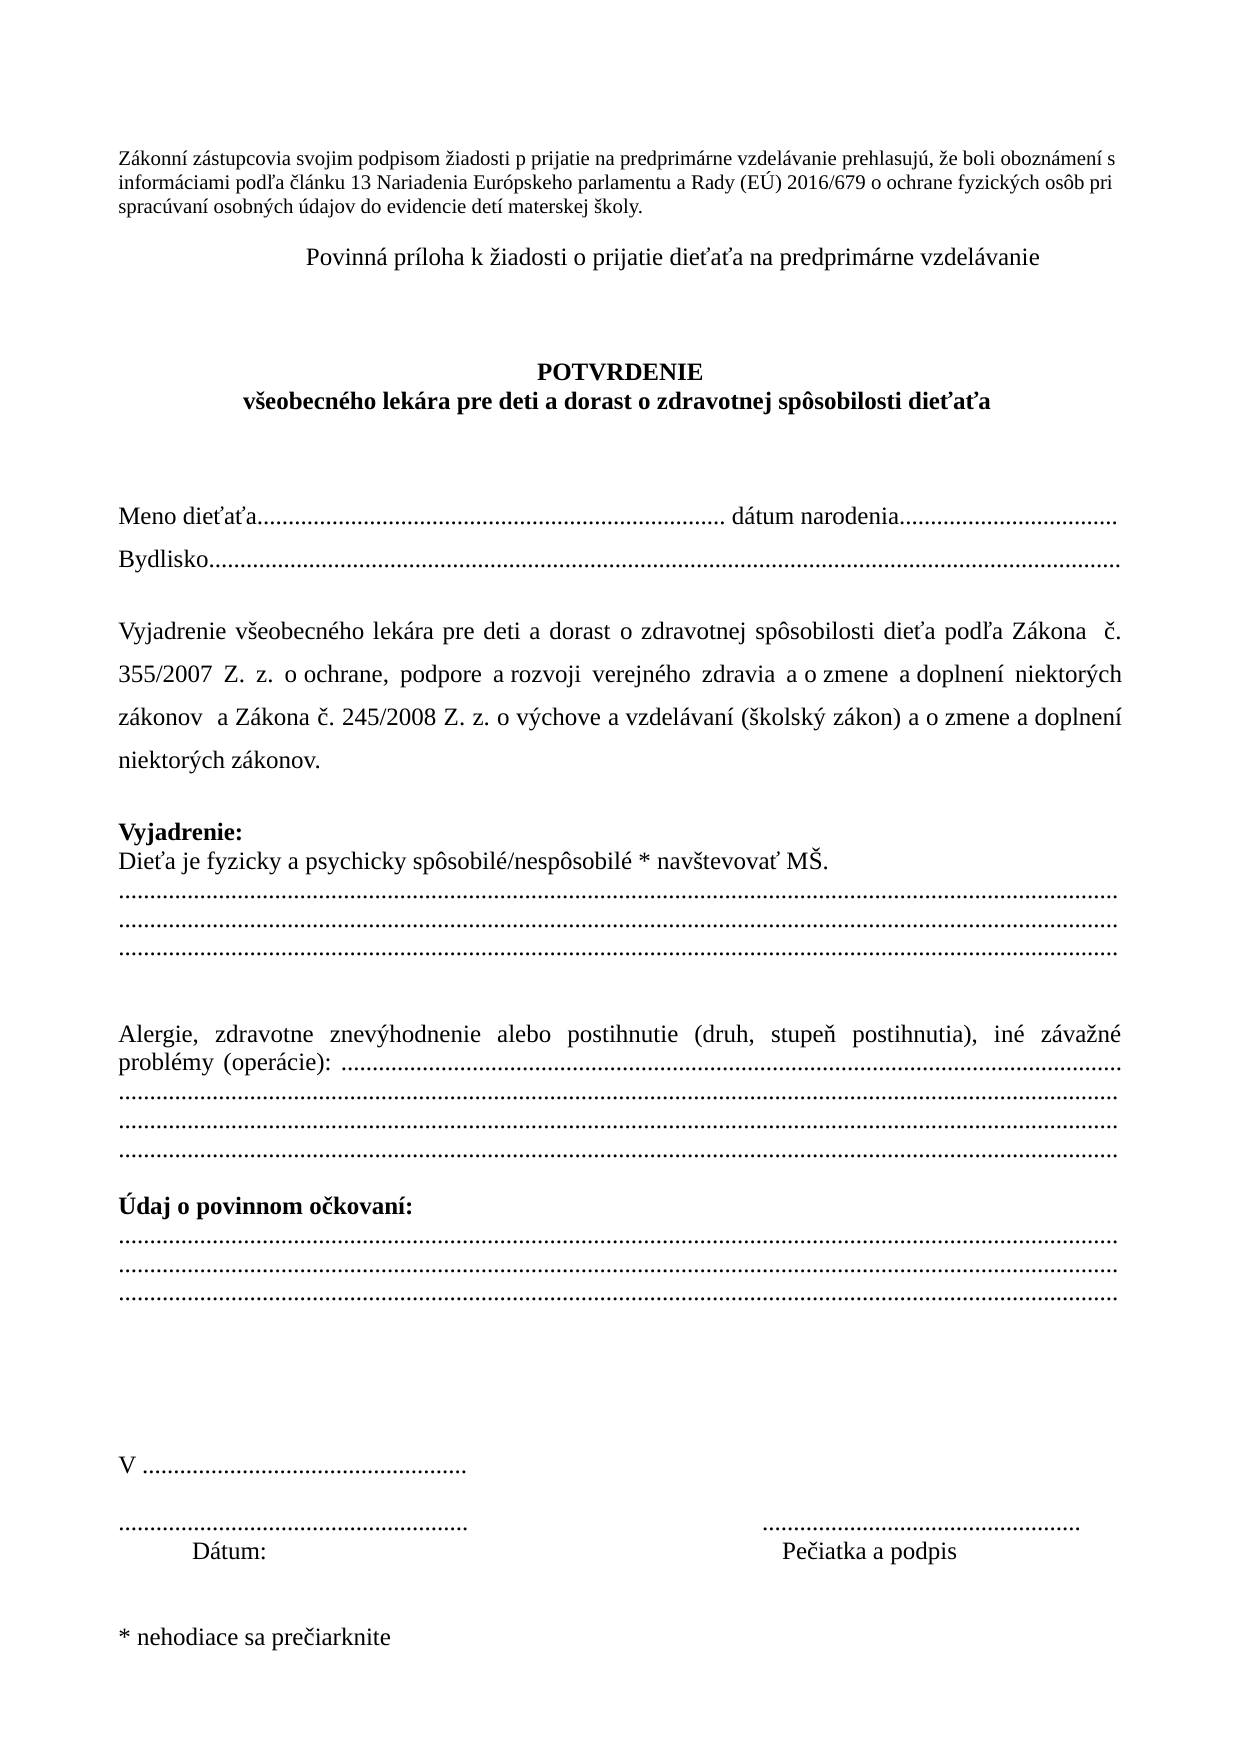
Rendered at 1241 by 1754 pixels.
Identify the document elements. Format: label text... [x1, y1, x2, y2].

text Bydlisko.................................................................................................................................................. [118, 544, 1122, 573]
text V .................................................... [118, 1450, 1122, 1479]
text ................................................................................................................................................................................................................................................................................................................................ [118, 875, 1122, 932]
text * nehodiace sa prečiarknite [118, 1622, 1122, 1651]
text Vyjadrenie: [118, 817, 1122, 846]
text ........................................................ ................................................... [118, 1507, 1122, 1536]
text Alergie, zdravotne znevýhodnenie alebo postihnutie (druh, stupeň postihnutia), iné závažné problémy (operácie): ............................................................................................................................. ................................................................................................................................................................................................................................................................................................................................................................................................................................................................................................ [118, 1019, 1122, 1162]
text Zákonní zástupcovia svojim podpisom žiadosti p prijatie na predprimárne vzdelávanie prehlasujú, že boli oboznámení s informáciami podľa článku 13 Nariadenia Európskeho parlamentu a Rady (EÚ) 2016/679 o ochrane fyzických osôb pri spracúvaní osobných údajov do evidencie detí materskej školy. [118, 146, 1122, 218]
text ................................................................................................................................................................................................................................................................................................................................................................................................................................................................................................ [118, 1220, 1122, 1306]
text ................................................................................................................................................................ [118, 932, 1122, 961]
text Vyjadrenie všeobecného lekára pre deti a dorast o zdravotnej spôsobilosti dieťa podľa Zákona č. 355/2007 Z. z. o ochrane, podpore a rozvoji verejného zdravia a o zmene a doplnení niektorých zákonov a Zákona č. 245/2008 Z. z. o výchove a vzdelávaní (školský zákon) a o zmene a doplnení niektorých zákonov. [118, 616, 1122, 774]
text Údaj o povinnom očkovaní: [118, 1191, 1122, 1220]
text Dátum: Pečiatka a podpis [118, 1536, 1122, 1565]
text Povinná príloha k žiadosti o prijatie dieťaťa na predprimárne vzdelávanie [118, 242, 1122, 271]
text POTVRDENIE [118, 357, 1122, 386]
text všeobecného lekára pre deti a dorast o zdravotnej spôsobilosti dieťaťa [118, 386, 1122, 415]
text Meno dieťaťa........................................................................... dátum narodenia................................... [118, 501, 1122, 530]
text Dieťa je fyzicky a psychicky spôsobilé/nespôsobilé * navštevovať MŠ. [118, 846, 1122, 875]
